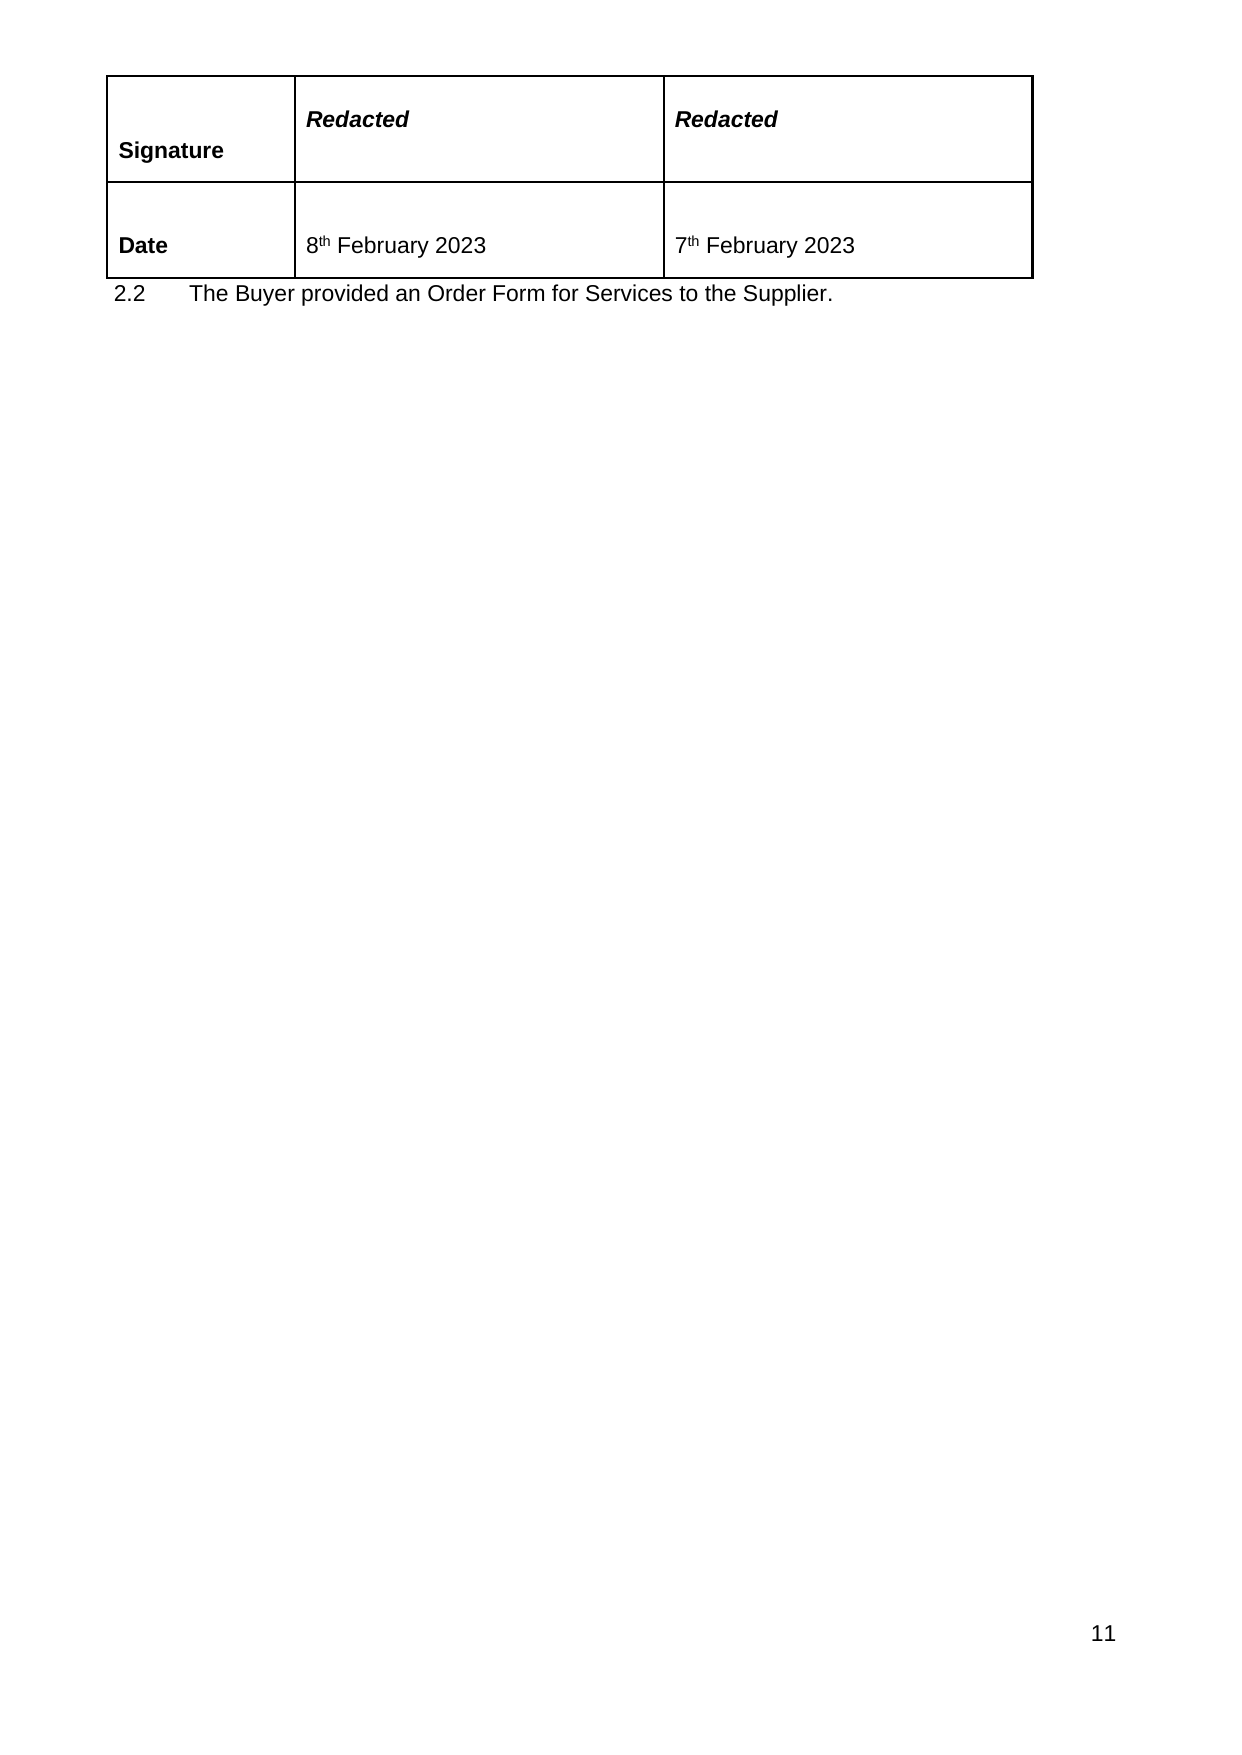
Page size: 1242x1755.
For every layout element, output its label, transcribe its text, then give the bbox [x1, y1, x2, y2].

table_cell 8th February 2023 [296, 183, 663, 277]
table_cell Date [108, 183, 294, 277]
table_cell Redacted [296, 77, 663, 181]
table_cell 7th February 2023 [665, 183, 1031, 277]
table_cell Redacted [665, 77, 1031, 181]
text 2.2 The Buyer provided an Order Form for Services to the Supplier. [0, 279, 1122, 307]
table_cell Signature [108, 77, 294, 181]
